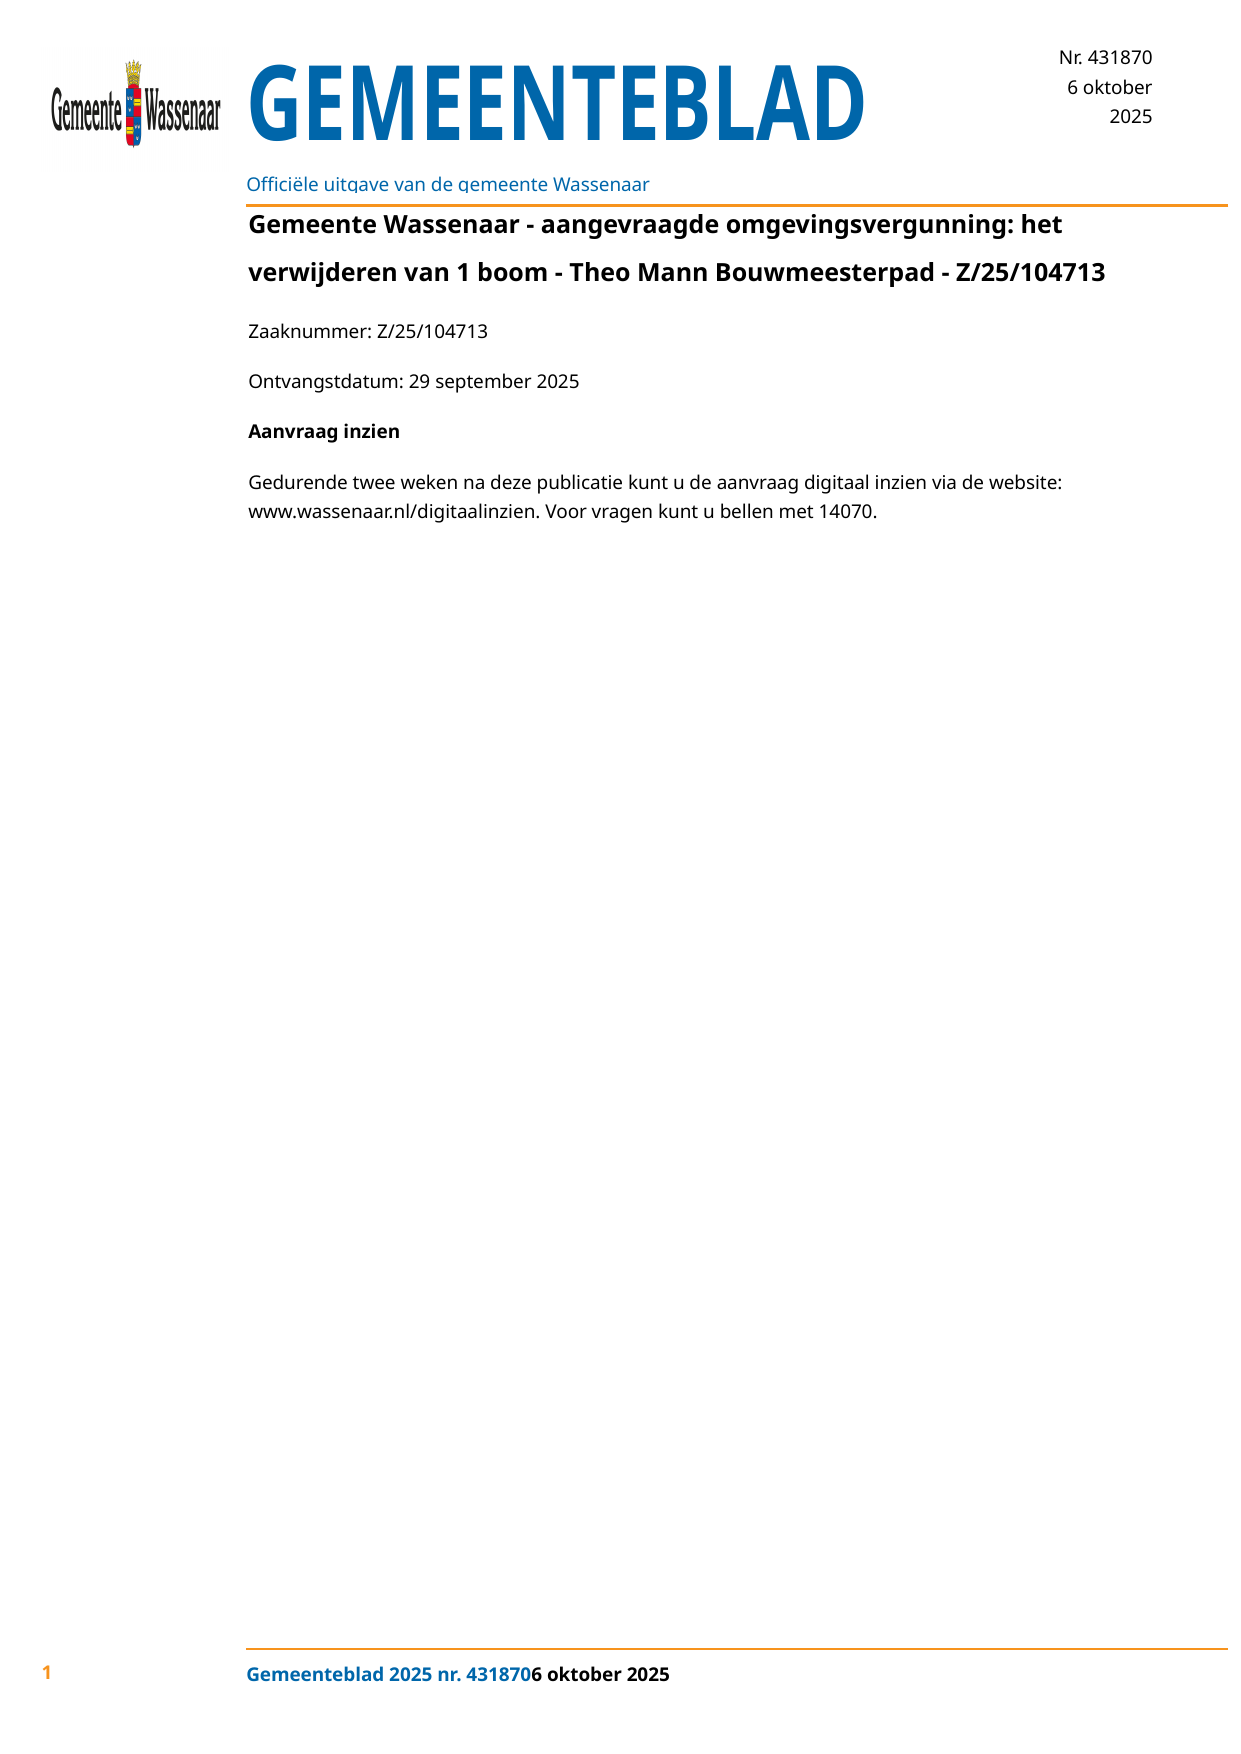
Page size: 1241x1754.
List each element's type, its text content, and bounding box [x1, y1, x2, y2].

text Aanvraag inzien [248, 419, 1152, 444]
text Zaaknummer: Z/25/104713 [248, 318, 1152, 344]
text Ontvangstdatum: 29 september 2025 [248, 368, 1152, 394]
text Gemeente Wassenaar - aangevraagde omgevingsvergunning: het verwijderen van 1 boom - Theo Mann Bouwmeesterpad - Z/25/104713 [248, 207, 1152, 288]
picture [41, 47, 231, 172]
text Gedurende twee weken na deze publicatie kunt u de aanvraag digitaal inzien via de website: www.wassenaar.nl/digitaalinzien. Voor vragen kunt u bellen met 14070. [248, 469, 1152, 524]
